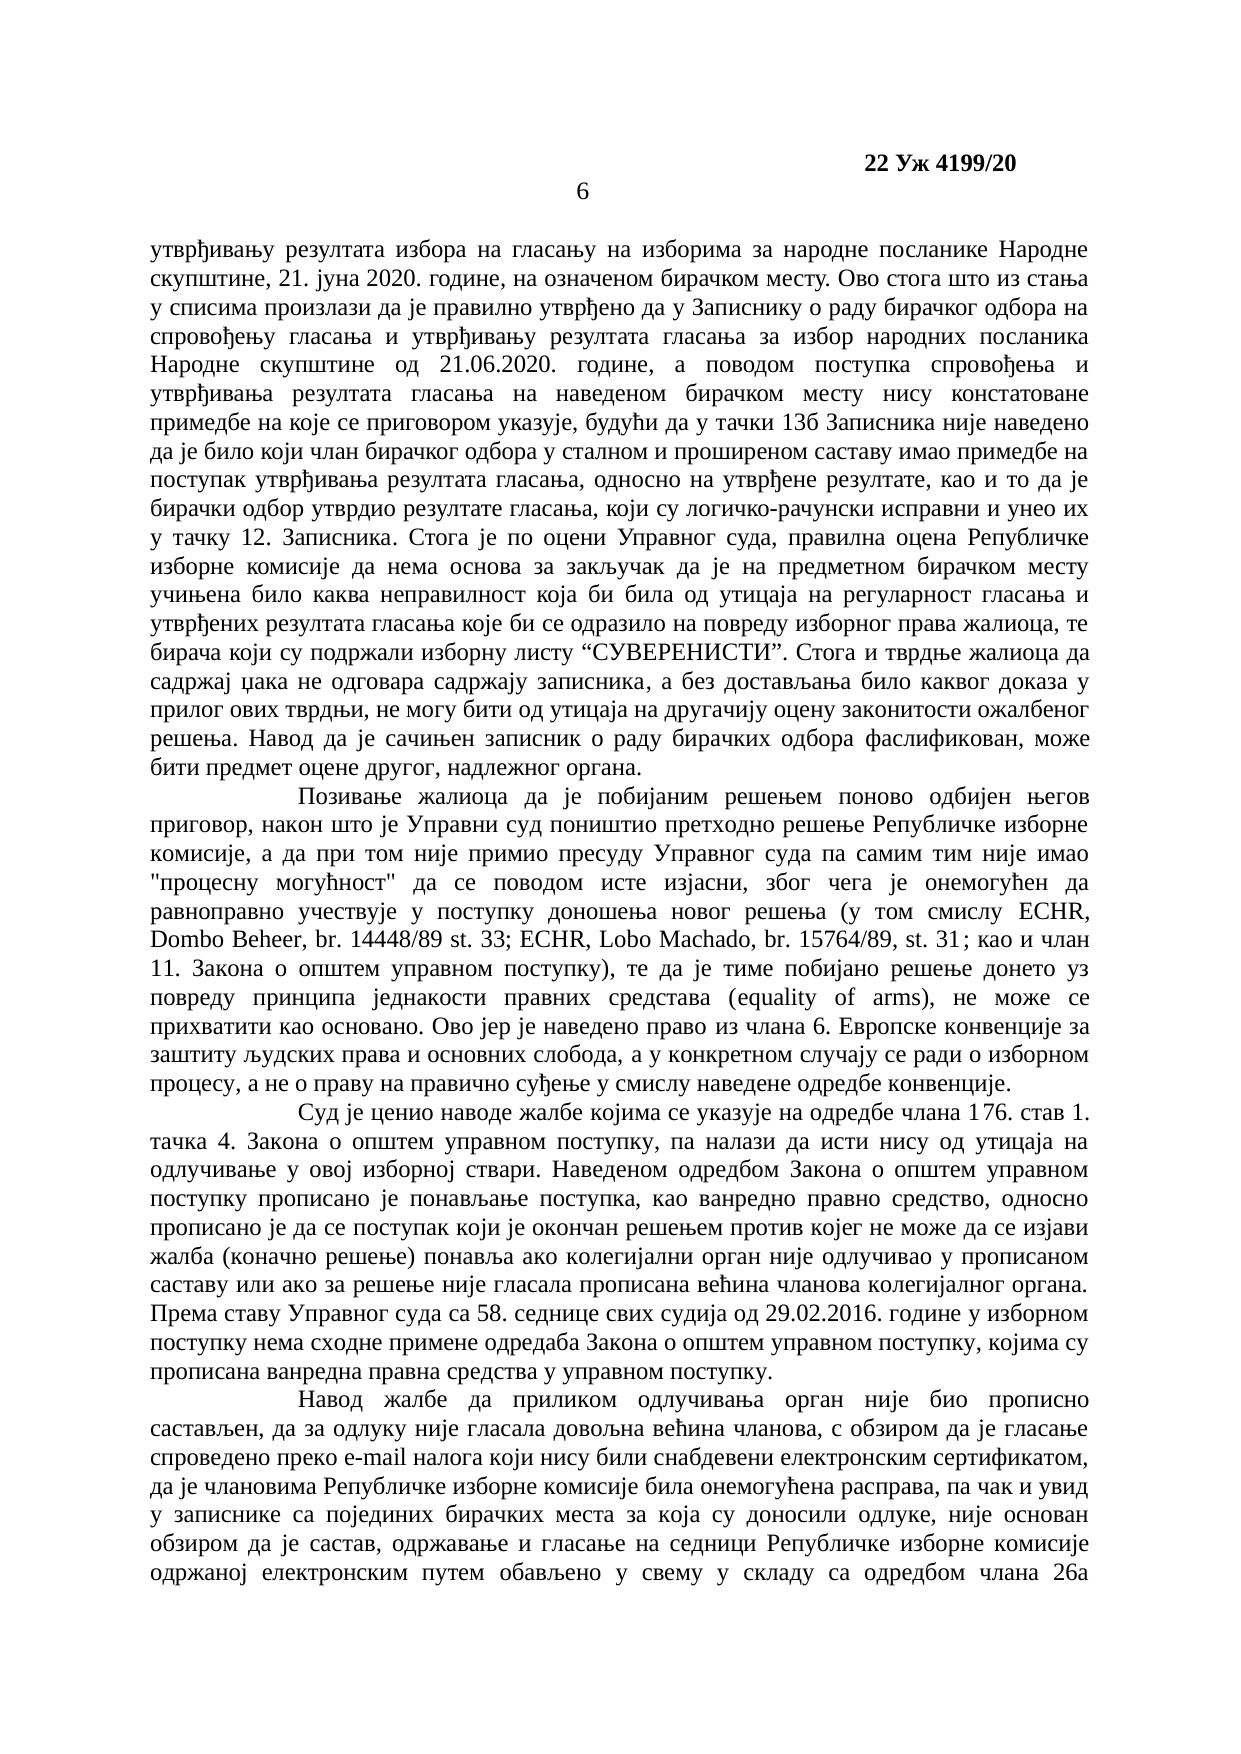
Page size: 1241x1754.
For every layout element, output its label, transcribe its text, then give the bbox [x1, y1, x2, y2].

text Позивање жалиоца да је побијаним решењем поново одбијен његов приговор, након што је Управни суд поништио претходно решење Републичке изборне комисије, а да при том није примио пресуду Управног суда па самим тим није имао "процесну могућност" да се поводом исте изјасни, због чега је онемогућен да равноправно учествује у поступку доношења новог решења (у том смислу ECHR, Dombo Beheer, br. 14448/89 st. 33; ECHR, Lobo Machado, br. 15764/89, st. 31; као и члан 11. Закона о општем управном поступку), те да је тиме побијано решење донето уз повреду принципа једнакости правних средстава (equality of arms), не може се прихватити као основано. Ово јер је наведено право из члана 6. Европске конвенције за заштиту људских права и основних слобода, а у конкретном случају се ради о изборном процесу, а не о праву на правично суђење у смислу наведене одредбе конвенције. [150, 781, 1090, 1097]
text Навод жалбе да приликом одлучивања орган није био прописно састављен, да за одлуку није гласала довољна већина чланова, с обзиром да је гласање спроведено преко e-mail налога који нису били снабдевени електронским сертификатом, да је члановима Републичке изборне комисије била онемогућена расправа, па чак и увид у записнике са појединих бирачких места за која су доносили одлуке, није основан обзиром да је састав, одржавање и гласање на седници Републичке изборне комисије одржаној електронским путем обављено у свему у складу са одредбом члана 26а [150, 1384, 1090, 1586]
text утврђивању резултата избора на гласању на изборима за народне посланике Народне скупштине, 21. јуна 2020. године, на означеном бирачком месту. Ово стога што из стања у списима произлази да је правилно утврђено да у Записнику о раду бирачког одбора на спровођењу гласања и утврђивању резултата гласања за избор народних посланика Народне скупштине од 21.06.2020. године, а поводом поступка спровођења и утврђивања резултата гласања на наведеном бирачком месту нису констатоване примедбе на које се приговором указује, будући да у тачки 13б Записника није наведено да је било који члан бирачког одбора у сталном и проширеном саставу имао примедбе на поступак утврђивања резултата гласања, односно на утврђене резултате, као и то да је бирачки одбор утврдио резултате гласања, који су логичко-рачунски исправни и унео их у тачку 12. Записника. Стога је по оцени Управног суда, правилна оцена Републичке изборне комисије да нема основа за закључак да је на предметном бирачком месту учињена било каква неправилност која би била од утицаја на регуларност гласања и утврђених резултата гласања које би се одразило на повреду изборног права жалиоца, те бирача који су подржали изборну листу “СУВЕРЕНИСТИ”. Стога и тврдње жалиоца да садржај џака не одговара садржају записника, а без достављања било каквог доказа у прилог ових тврдњи, не могу бити од утицаја на другачију оцену законитости ожалбеног решења. Навод да је сачињен записник о раду бирачких одбора фаслификован, може бити предмет оцене другог, надлежног органа. [150, 234, 1090, 781]
text Суд је ценио наводе жалбе којима се указује на одредбе члана 176. став 1. тачка 4. Закона о општем управном поступку, па налази да исти нису од утицаја на одлучивање у овој изборној ствари. Наведеном одредбом Закона о општем управном поступку прописано је понављање поступка, као ванредно правно средство, односно прописано је да се поступак који је окончан решењем против којег не може да се изјави жалба (коначно решење) понавља ако колегијални орган није одлучивао у прописаном саставу или ако за решење није гласала прописана већина чланова колегијалног органа. Према ставу Управног суда са 58. седнице свих судија од 29.02.2016. године у изборном поступку нема сходне примене одредаба Закона о општем управном поступку, којима су прописана ванредна правна средства у управном поступку. [150, 1097, 1090, 1384]
